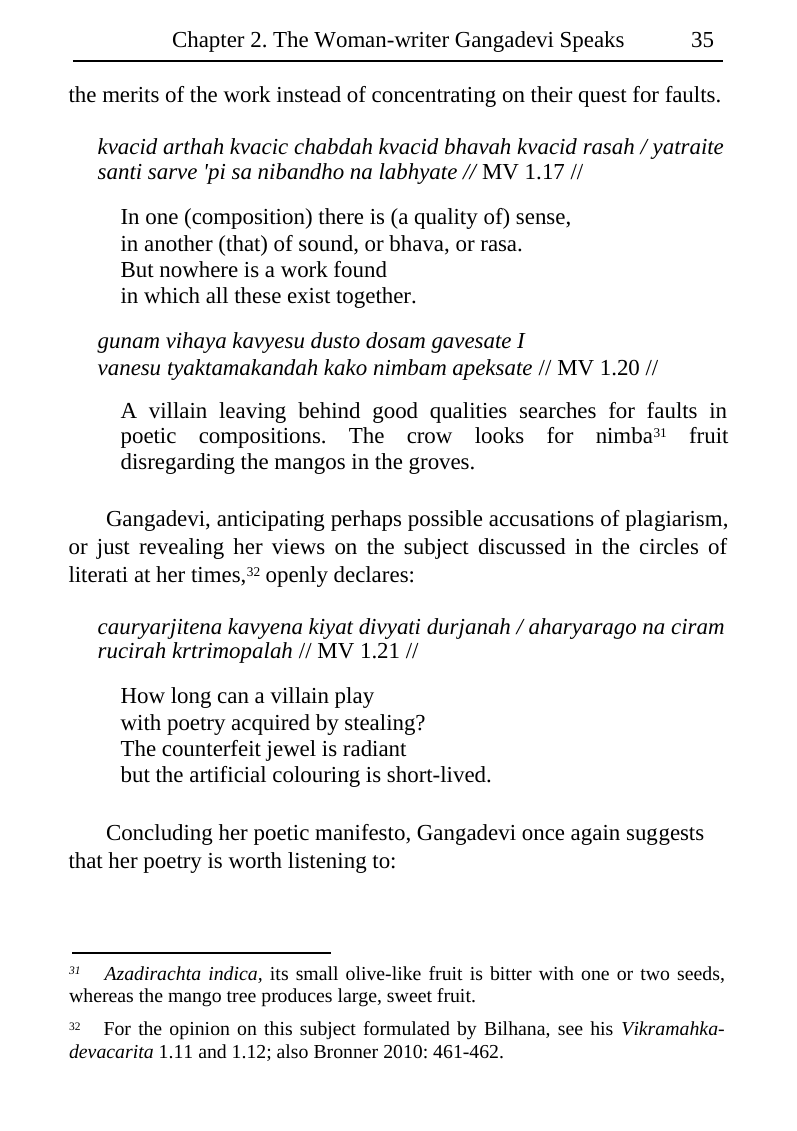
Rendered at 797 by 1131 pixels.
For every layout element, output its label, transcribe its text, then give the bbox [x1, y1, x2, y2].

text 31 Azadirachta indica, its small olive-like fruit is bitter with one or two seeds, whereas the mango tree produces large, sweet fruit. [69, 961, 726, 1007]
text but the artificial colouring is short-lived. [68, 762, 728, 788]
text The counterfeit jewel is radiant [68, 735, 728, 762]
text gunam vihaya kavyesu dusto dosam gavesate I [68, 327, 728, 354]
text 35 [691, 26, 726, 53]
text in which all these exist together. [68, 282, 728, 309]
text cauryarjitena kavyena kiyat divyati durjanah / aharyarago na ciram rucirah krtrimopalah // MV 1.21 // [97, 615, 728, 664]
text In one (composition) there is (a quality of) sense, [68, 203, 728, 229]
text How long can a villain play [68, 682, 728, 709]
text with poetry acquired by stealing? [68, 709, 728, 735]
text Chapter 2. The Woman-writer Gangadevi Speaks [172, 26, 630, 53]
text 32 For the opinion on this subject formulated by Bilhana, see his Vikramahka- devacarita 1.11 and 1.12; also Bronner 2010: 461-462. [69, 1017, 726, 1063]
text Gangadevi, anticipating perhaps possible accusations of pla­giarism, or just revealing her views on the subject discussed in the circles of literati at her times,32 openly declares: [68, 505, 728, 588]
text But nowhere is a work found [68, 256, 728, 282]
text A villain leaving behind good qualities searches for faults in poetic compositions. The crow looks for nimba31 fruit disregarding the mangos in the groves. [120, 399, 728, 474]
text the merits of the work instead of concentrating on their quest for faults. [68, 81, 728, 107]
text in another (that) of sound, or bhava, or rasa. [68, 229, 728, 256]
text vanesu tyaktamakandah kako nimbam apeksate // MV 1.20 // [68, 354, 728, 380]
text kvacid arthah kvacic chabdah kvacid bhavah kvacid rasah / yatraite santi sarve 'pi sa nibandho na labhyate // MV 1.17 // [97, 134, 728, 184]
text Concluding her poetic manifesto, Gangadevi once again sug­gests that her poetry is worth listening to: [68, 819, 728, 873]
